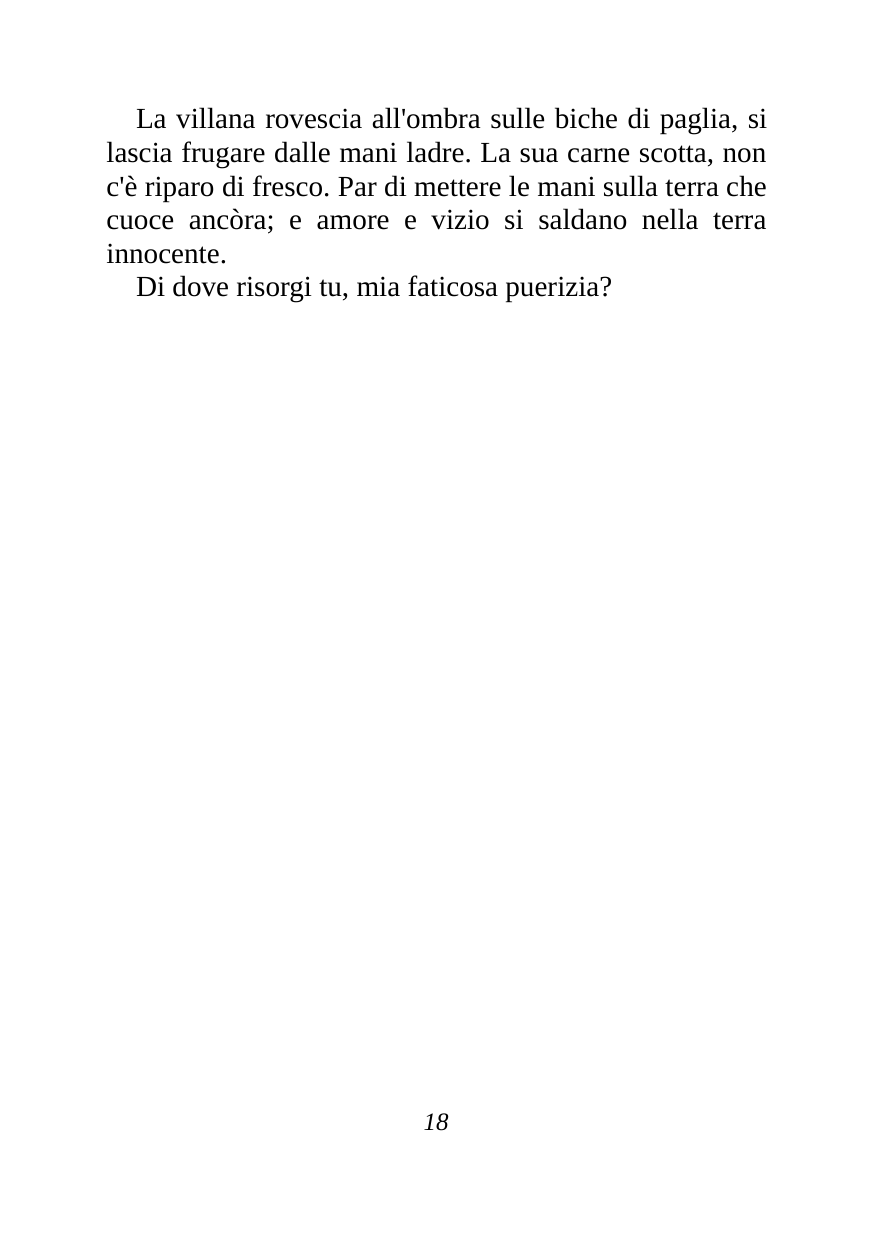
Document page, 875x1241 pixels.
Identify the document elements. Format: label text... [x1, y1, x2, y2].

text Di dove risorgi tu, mia faticosa puerizia? [106, 269, 768, 303]
text La villana rovescia all'ombra sulle biche di paglia, si lascia frugare dalle mani ladre. La sua carne scotta, non c'è riparo di fresco. Par di mettere le mani sulla terra che cuoce ancòra; e amore e vizio si saldano nella terra innocente. [106, 102, 768, 269]
